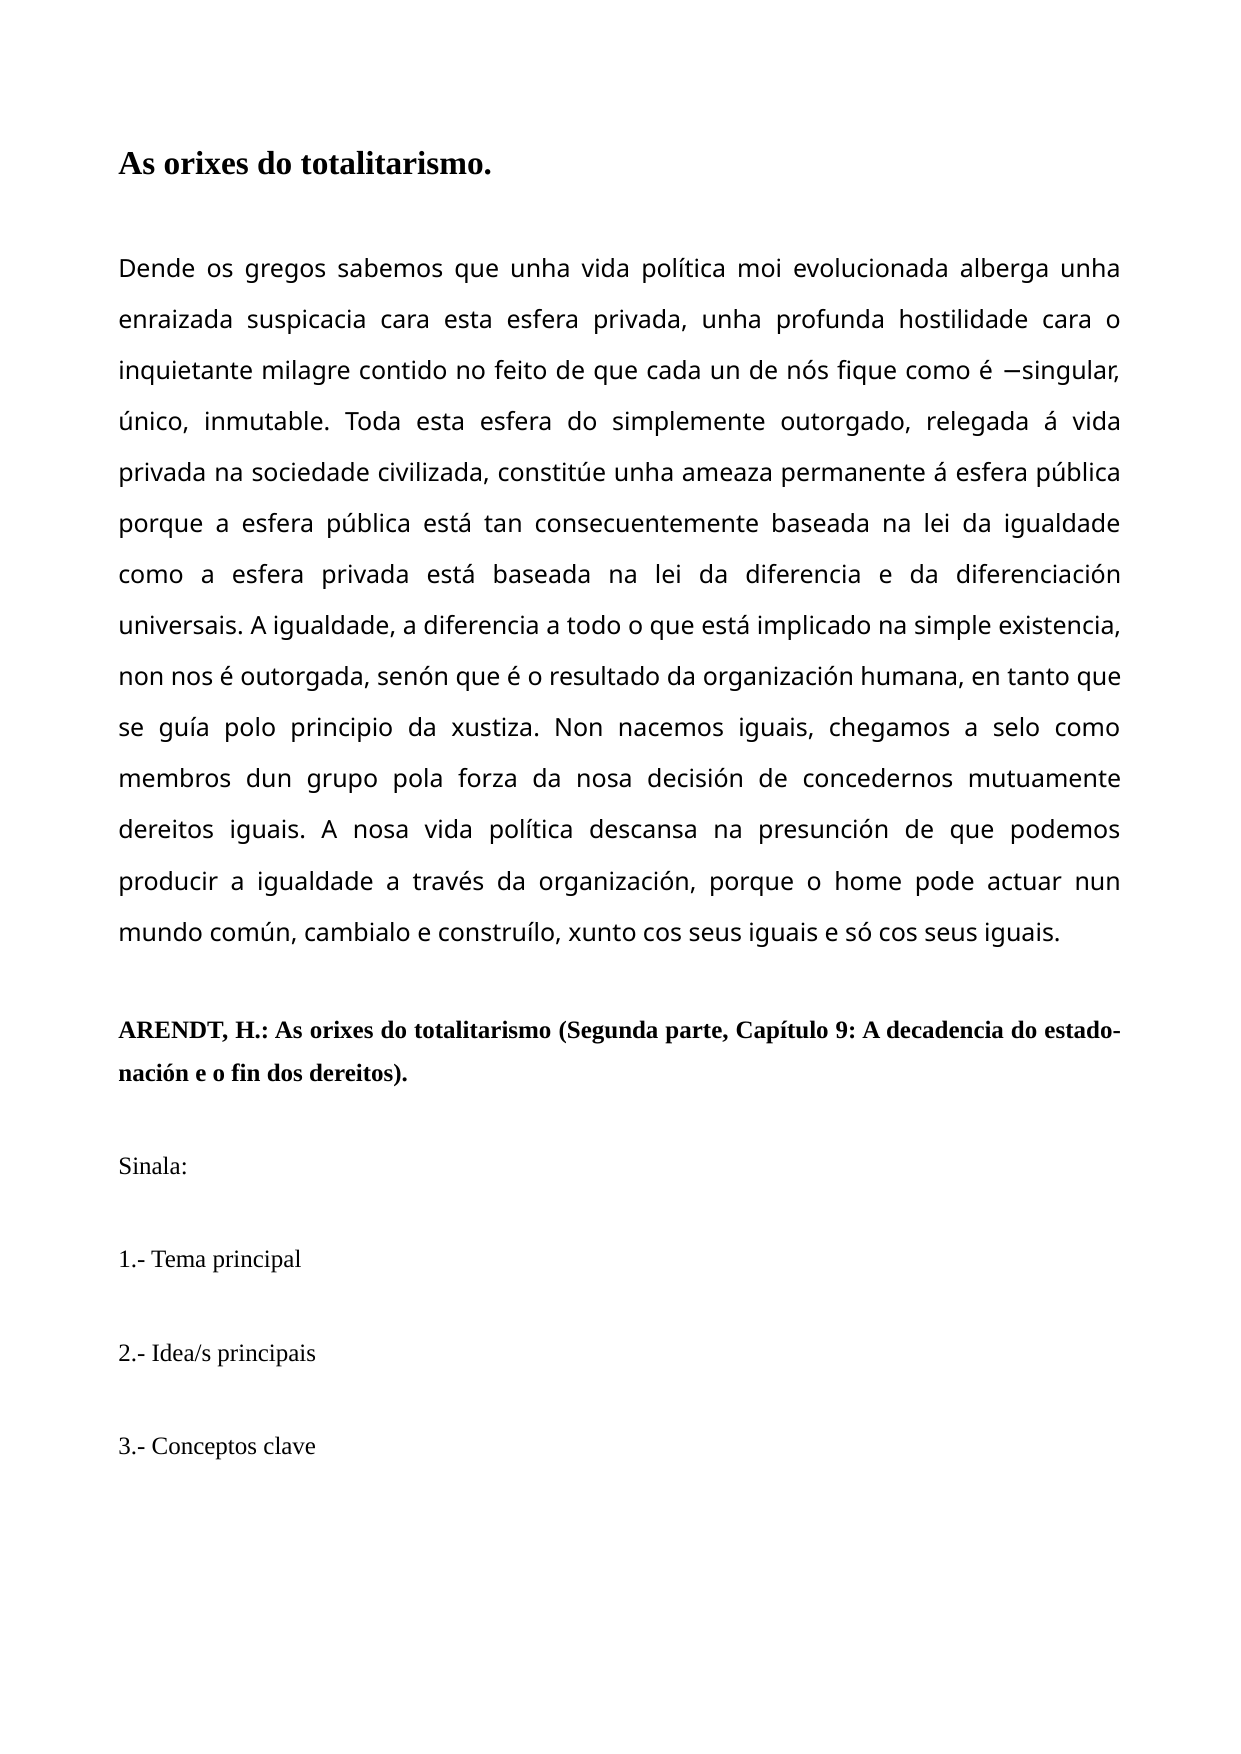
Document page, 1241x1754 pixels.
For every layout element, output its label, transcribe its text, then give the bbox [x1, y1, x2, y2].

text 3.- Conceptos clave [118, 1431, 1122, 1459]
text 1.- Tema principal [118, 1244, 1122, 1273]
text As orixes do totalitarismo. [118, 143, 1122, 181]
text Sinala: [118, 1151, 1122, 1180]
text Dende os gregos sabemos que unha vida política moi evolucionada alberga unha enraizada suspicacia cara esta esfera privada, unha profunda hostilidade cara o inquietante milagre contido no feito de que cada un de nós fique como é −singular, único, inmutable. Toda esta esfera do simplemente outorgado, relegada á vida privada na sociedade civilizada, constitúe unha ameaza permanente á esfera pública porque a esfera pública está tan consecuentemente baseada na lei da igualdade como a esfera privada está baseada na lei da diferencia e da diferenciación universais. A igualdade, a diferencia a todo o que está implicado na simple existencia, non nos é outorgada, senón que é o resultado da organización humana, en tanto que se guía polo principio da xustiza. Non nacemos iguais, chegamos a selo como membros dun grupo pola forza da nosa decisión de concedernos mutuamente dereitos iguais. A nosa vida política descansa na presunción de que podemos producir a igualdade a través da organización, porque o home pode actuar nun mundo común, cambialo e construílo, xunto cos seus iguais e só cos seus iguais. [118, 251, 1122, 948]
text 2.- Idea/s principais [118, 1338, 1122, 1366]
text ARENDT, H.: As orixes do totalitarismo (Segunda parte, Capítulo 9: A decadencia do estado-nación e o fin dos dereitos). [118, 1015, 1122, 1087]
